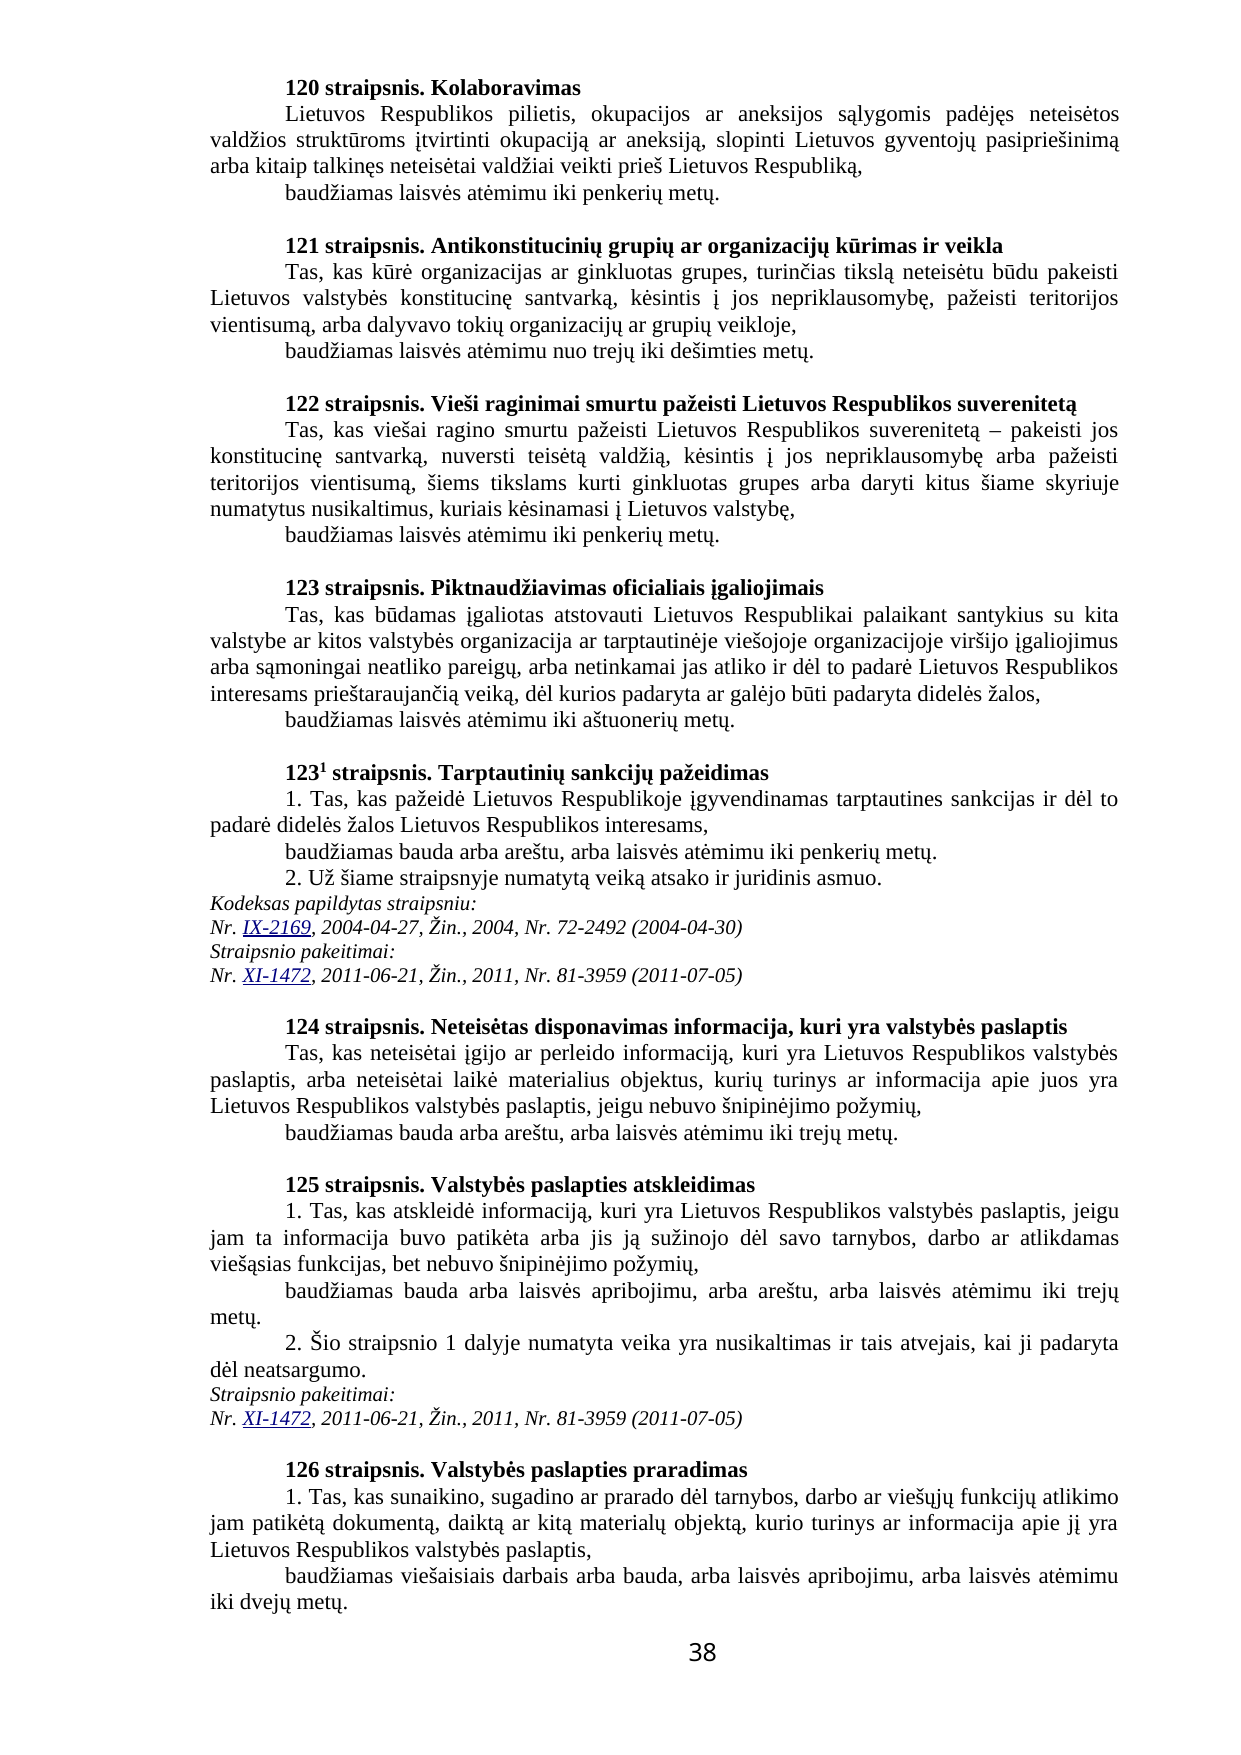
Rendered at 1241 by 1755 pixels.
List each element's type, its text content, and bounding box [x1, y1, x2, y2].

text baudžiamas laisvės atėmimu nuo trejų iki dešimties metų. [210, 337, 1120, 363]
text 1. Tas, kas pažeidė Lietuvos Respublikoje įgyvendinamas tarptautines sankcijas ir dėl to padarė didelės žalos Lietuvos Respublikos interesams, [210, 785, 1120, 838]
text Tas, kas neteisėtai įgijo ar perleido informaciją, kuri yra Lietuvos Respublikos valstybės paslaptis, arba neteisėtai laikė materialius objektus, kurių turinys ar informacija apie juos yra Lietuvos Respublikos valstybės paslaptis, jeigu nebuvo šnipinėjimo požymių, [210, 1039, 1120, 1118]
text 125 straipsnis. Valstybės paslapties atskleidimas [210, 1171, 1120, 1198]
text Straipsnio pakeitimai: [210, 939, 1120, 963]
text Kodeksas papildytas straipsniu: [210, 891, 1120, 914]
text baudžiamas bauda arba areštu, arba laisvės atėmimu iki trejų metų. [210, 1118, 1120, 1145]
text 123 straipsnis. Piktnaudžiavimas oficialiais įgaliojimais [210, 574, 1120, 601]
text Nr. XI-1472, 2011-06-21, Žin., 2011, Nr. 81-3959 (2011-07-05) [210, 1406, 1120, 1430]
text 126 straipsnis. Valstybės paslapties praradimas [210, 1457, 1120, 1483]
text 121 straipsnis. Antikonstitucinių grupių ar organizacijų kūrimas ir veikla [210, 232, 1120, 258]
text 2. Už šiame straipsnyje numatytą veiką atsako ir juridinis asmuo. [210, 864, 1120, 891]
text Straipsnio pakeitimai: [210, 1382, 1120, 1406]
text baudžiamas laisvės atėmimu iki penkerių metų. [210, 179, 1120, 205]
text Tas, kas būdamas įgaliotas atstovauti Lietuvos Respublikai palaikant santykius su kita valstybe ar kitos valstybės organizacija ar tarptautinėje viešojoje organizacijoje viršijo įgaliojimus arba sąmoningai neatliko pareigų, arba netinkamai jas atliko ir dėl to padarė Lietuvos Respublikos interesams prieštaraujančią veiką, dėl kurios padaryta ar galėjo būti padaryta didelės žalos, [210, 601, 1120, 706]
text baudžiamas laisvės atėmimu iki penkerių metų. [210, 522, 1120, 548]
text baudžiamas viešaisiais darbais arba bauda, arba laisvės apribojimu, arba laisvės atėmimu iki dvejų metų. [210, 1562, 1120, 1615]
text baudžiamas bauda arba areštu, arba laisvės atėmimu iki penkerių metų. [210, 838, 1120, 864]
text Nr. XI-1472, 2011-06-21, Žin., 2011, Nr. 81-3959 (2011-07-05) [210, 963, 1120, 987]
text 122 straipsnis. Vieši raginimai smurtu pažeisti Lietuvos Respublikos suverenitetą [285, 390, 1120, 416]
text Nr. IX-2169, 2004-04-27, Žin., 2004, Nr. 72-2492 (2004-04-30) [210, 914, 1120, 939]
text Tas, kas kūrė organizacijas ar ginkluotas grupes, turinčias tikslą neteisėtu būdu pakeisti Lietuvos valstybės konstitucinę santvarką, kėsintis į jos nepriklausomybę, pažeisti teritorijos vientisumą, arba dalyvavo tokių organizacijų ar grupių veikloje, [210, 258, 1120, 337]
text Lietuvos Respublikos pilietis, okupacijos ar aneksijos sąlygomis padėjęs neteisėtos valdžios struktūroms įtvirtinti okupaciją ar aneksiją, slopinti Lietuvos gyventojų pasipriešinimą arba kitaip talkinęs neteisėtai valdžiai veikti prieš Lietuvos Respubliką, [210, 100, 1120, 179]
text baudžiamas laisvės atėmimu iki aštuonerių metų. [210, 706, 1120, 732]
text 1. Tas, kas atskleidė informaciją, kuri yra Lietuvos Respublikos valstybės paslaptis, jeigu jam ta informacija buvo patikėta arba jis ją sužinojo dėl savo tarnybos, darbo ar atlikdamas viešąsias funkcijas, bet nebuvo šnipinėjimo požymių, [210, 1198, 1120, 1277]
text baudžiamas bauda arba laisvės apribojimu, arba areštu, arba laisvės atėmimu iki trejų metų. [210, 1277, 1120, 1329]
text 1. Tas, kas sunaikino, sugadino ar prarado dėl tarnybos, darbo ar viešųjų funkcijų atlikimo jam patikėtą dokumentą, daiktą ar kitą materialų objektą, kurio turinys ar informacija apie jį yra Lietuvos Respublikos valstybės paslaptis, [210, 1483, 1120, 1562]
text Tas, kas viešai ragino smurtu pažeisti Lietuvos Respublikos suverenitetą – pakeisti jos konstitucinę santvarką, nuversti teisėtą valdžią, kėsintis į jos nepriklausomybę arba pažeisti teritorijos vientisumą, šiems tikslams kurti ginkluotas grupes arba daryti kitus šiame skyriuje numatytus nusikaltimus, kuriais kėsinamasi į Lietuvos valstybę, [210, 416, 1120, 522]
text 124 straipsnis. Neteisėtas disponavimas informacija, kuri yra valstybės paslaptis [285, 1013, 1120, 1039]
text 2. Šio straipsnio 1 dalyje numatyta veika yra nusikaltimas ir tais atvejais, kai ji padaryta dėl neatsargumo. [210, 1329, 1120, 1382]
subtitle 1231 straipsnis. Tarptautinių sankcijų pažeidimas [210, 759, 1120, 785]
text 120 straipsnis. Kolaboravimas [210, 73, 1120, 100]
